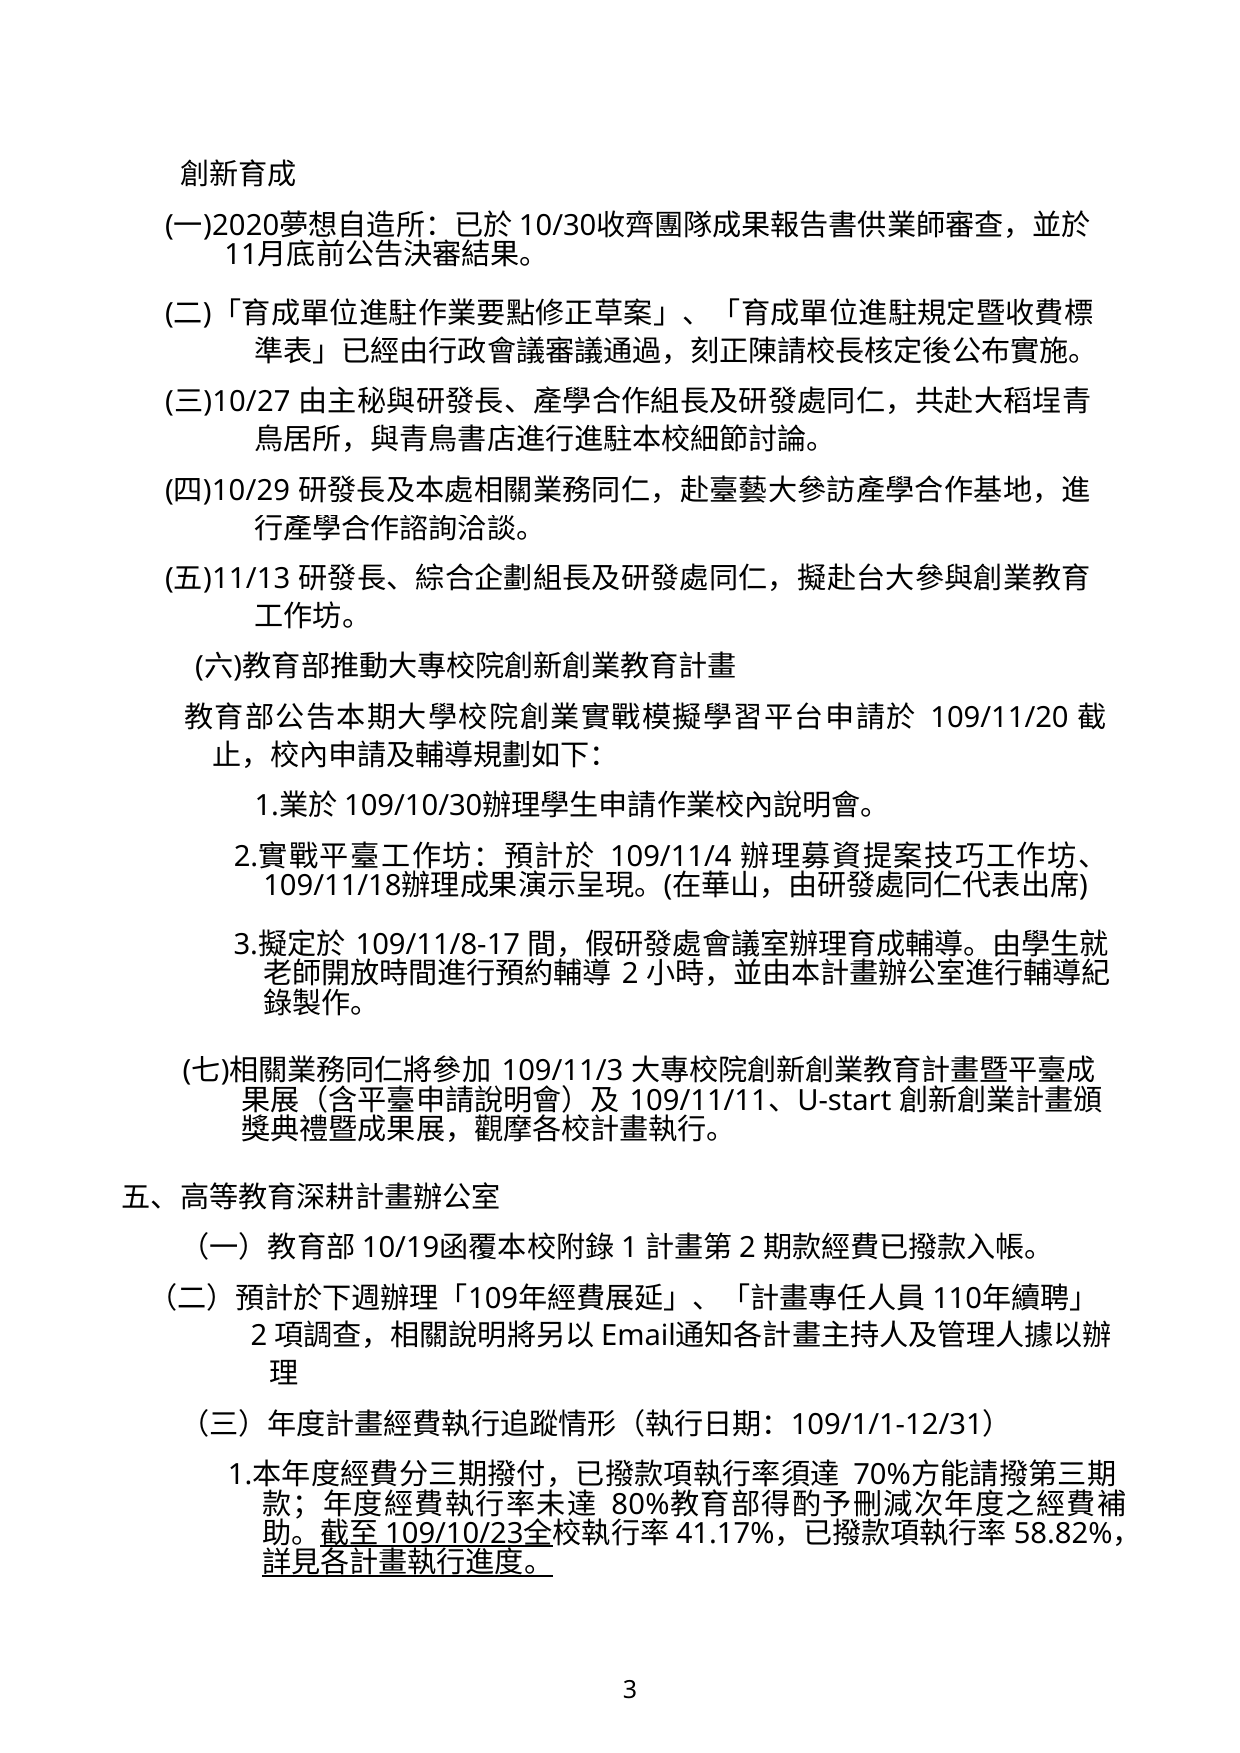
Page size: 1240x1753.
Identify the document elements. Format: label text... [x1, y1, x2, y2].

text 理 [269, 1361, 324, 1390]
text 果展（含平臺申請說明會）及 109/11/11、U-start 創新創業計畫頒 [241, 1087, 1231, 1116]
text 五、高等教育深耕計畫辦公室 [121, 1184, 541, 1213]
text （一）教育部 10/19函覆本校附錄 1計畫第 2期款經費已撥款入帳。 [180, 1234, 1169, 1263]
text 助。截至 109/10/23全校執行率 41.17%，已撥款項執行率 58.82%， [262, 1520, 331, 1549]
text 準表」已經由行政會議審議通過，刻正陳請校長核定後公布實施。 [254, 338, 1212, 367]
text 助。截至 109/10/23全校執行率 41.17%，已撥款項執行率 58.82%， [510, 1520, 1231, 1549]
text 獎典禮暨成果展，觀摩各校計畫執行。 [241, 1116, 1231, 1145]
text (四)10/29 研發長及本處相關業務同仁，赴臺藝大參訪產學合作基地，進 [165, 477, 1231, 506]
text 創新育成 [180, 161, 323, 191]
text (七)相關業務同仁將參加 109/11/3 大專校院創新創業教育計畫暨平臺成 [182, 1057, 1231, 1087]
text 老師開放時間進行預約輔導 2 小時，並由本計畫辦公室進行輔導紀 [263, 960, 1231, 990]
text 1.業於 109/10/30辦理學生申請作業校內說明會。 [254, 792, 975, 821]
text 詳見各計畫執行進度。 [262, 1549, 1231, 1578]
text (三)10/27 由主秘與研發長、產學合作組長及研發處同仁，共赴大稻埕青 [165, 388, 1231, 418]
text 止，校內申請及輔導規劃如下： [212, 742, 665, 771]
text 1.本年度經費分三期撥付，已撥款項執行率須達 70%方能請撥第三期 [228, 1461, 1231, 1491]
text 11月底前公告決審結果。 [224, 241, 1231, 270]
text (一)2020夢想自造所：已於 10/30收齊團隊成果報告書供業師審查，並於 [165, 212, 1231, 241]
text 2.實戰平臺工作坊：預計於 109/11/4 辦理募資提案技巧工作坊、 [233, 843, 1231, 872]
text 2項調查，相關說明將另以 Email通知各計畫主持人及管理人據以辦 [250, 1322, 1231, 1352]
text 3.擬定於 109/11/8-17 間，假研發處會議室辦理育成輔導。由學生就 [233, 931, 1231, 960]
text （三）年度計畫經費執行追蹤情形（執行日期：109/1/1-12/31） [180, 1411, 1121, 1440]
text 109/11/18辦理成果演示呈現。(在華山，由研發處同仁代表出席) [263, 872, 1231, 901]
text 助。截至 109/10/23全校執行率 41.17%，已撥款項執行率 58.82%， [340, 1520, 536, 1545]
text 鳥居所，與青鳥書店進行進駐本校細節討論。 [254, 426, 909, 456]
text 工作坊。 [254, 603, 397, 632]
text (六)教育部推動大專校院創新創業教育計畫 [195, 653, 816, 683]
text (五)11/13 研發長、綜合企劃組長及研發處同仁，擬赴台大參與創業教育 [165, 565, 1231, 594]
text 3 [623, 1676, 655, 1704]
text (二)「育成單位進駐作業要點修正草案」、「育成單位進駐規定暨收費標 [165, 300, 1231, 329]
text 款；年度經費執行率未達 80%教育部得酌予刪減次年度之經費補 [262, 1491, 1231, 1520]
text （二）預計於下週辦理「109年經費展延」、「計畫專任人員 110年續聘」 [148, 1285, 1231, 1314]
text 錄製作。 [263, 990, 1231, 1019]
text 教育部公告本期大學校院創業實戰模擬學習平台申請於 109/11/20 截 [184, 704, 1231, 733]
text 行產學合作諮詢洽談。 [254, 515, 573, 544]
